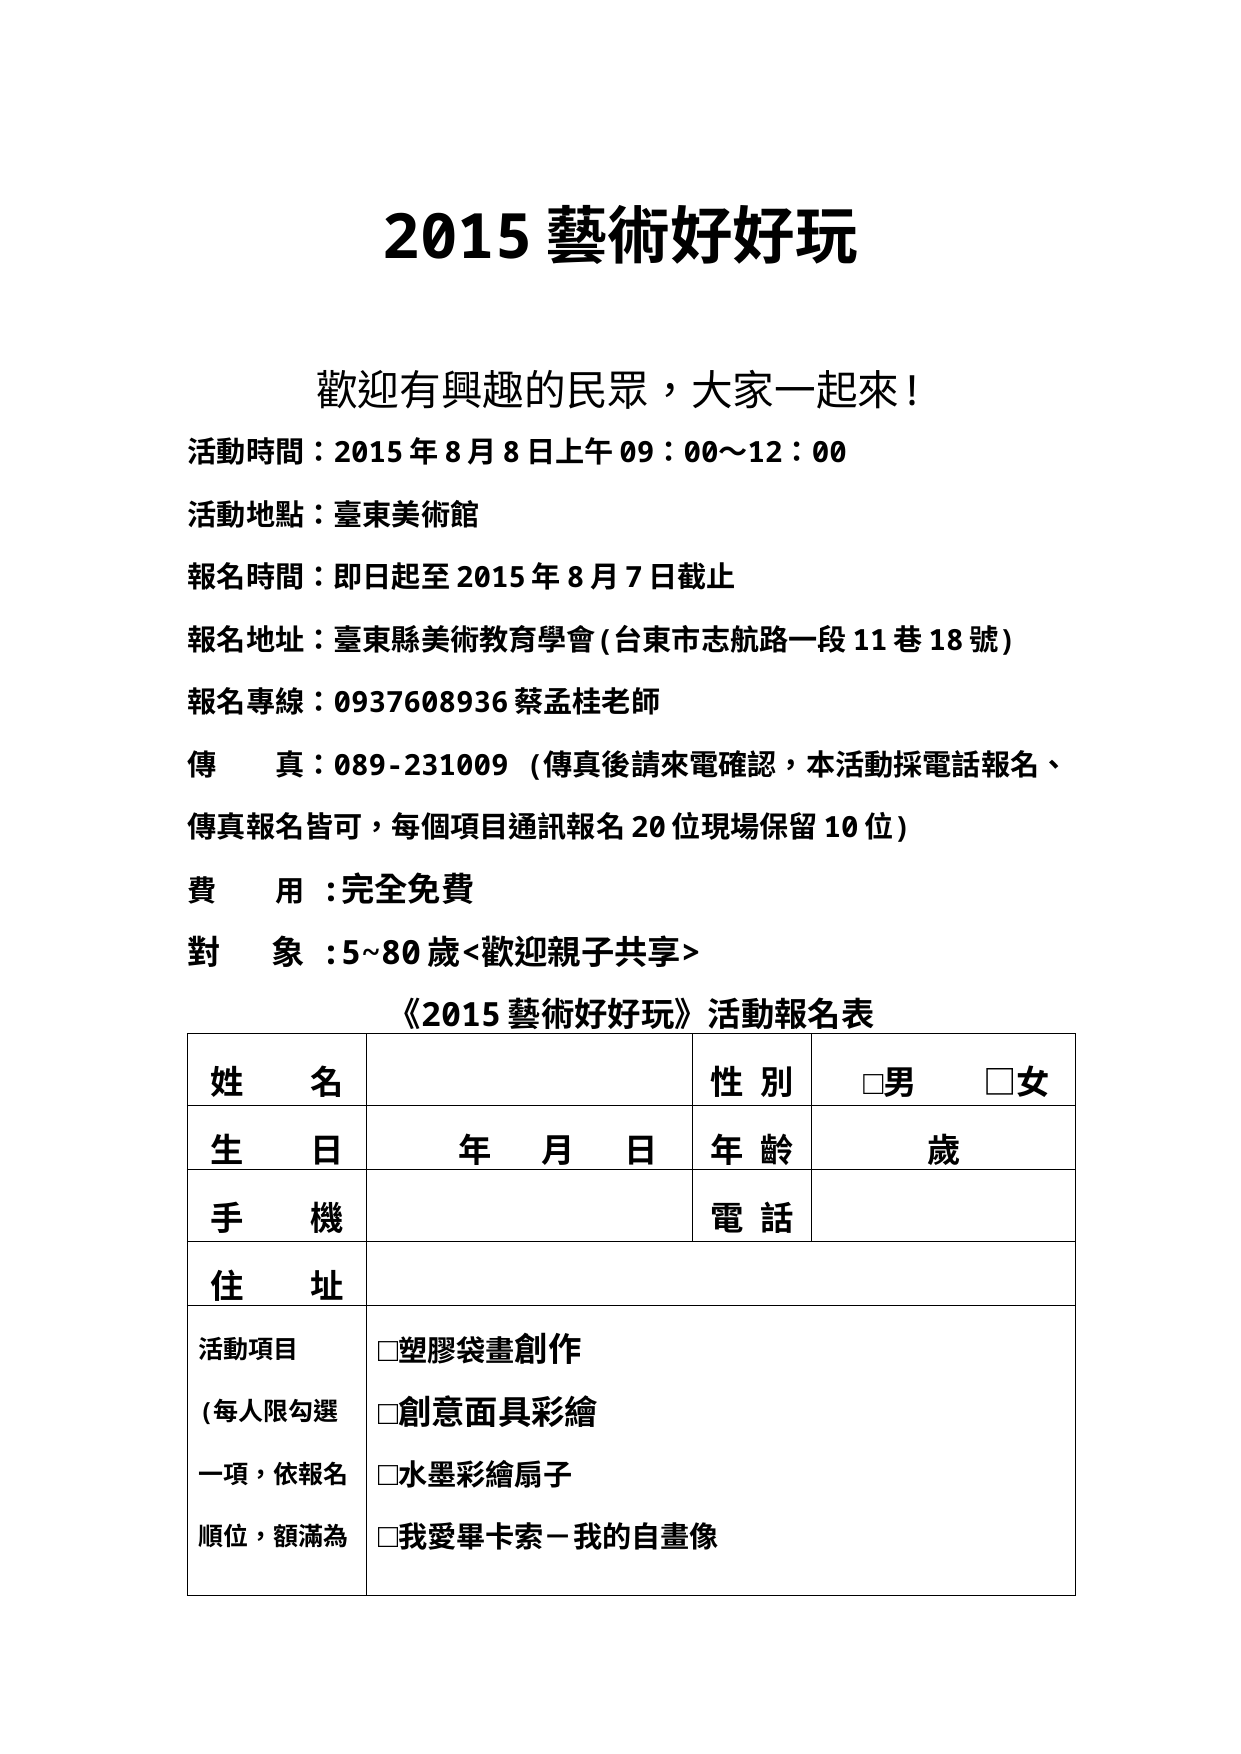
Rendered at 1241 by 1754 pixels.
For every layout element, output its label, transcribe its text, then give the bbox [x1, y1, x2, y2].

table_cell 年 月 日 [367, 1106, 692, 1169]
text 報名時間：即日起至2015年8月7日截止 [187, 533, 1053, 596]
table_cell 生 日 [188, 1106, 366, 1169]
table_header 姓 名 [188, 1034, 366, 1105]
table_header □男 □女 [812, 1034, 1075, 1105]
table_cell 手 機 [188, 1170, 366, 1241]
text 報名專線：0937608936蔡孟桂老師 [187, 658, 1053, 721]
text 報名地址：臺東縣美術教育學會(台東市志航路一段11巷18號) [187, 596, 1053, 658]
table_cell 歲 [812, 1106, 1075, 1169]
table_header 性 別 [693, 1034, 811, 1105]
text 《2015藝術好好玩》活動報名表 [187, 971, 1053, 1033]
table_cell [812, 1170, 1075, 1241]
table_cell [367, 1170, 692, 1241]
text 對 象 :5~80歲<歡迎親子共享> [187, 908, 1053, 971]
text 歡迎有興趣的民眾，大家一起來! [187, 346, 1053, 408]
text 2015藝術好好玩 [187, 158, 1053, 283]
text 活動時間：2015年8月8日上午09：00～12：00 [187, 408, 1053, 471]
text 傳 真：089-231009 (傳真後請來電確認，本活動採電話報名、傳真報名皆可，每個項目通訊報名20位現場保留10位) [187, 721, 1053, 846]
table_cell □塑膠袋畫創作 □創意面具彩繪 □水墨彩繪扇子 □我愛畢卡索－我的自畫像 [367, 1306, 1075, 1595]
table_cell 活動項目 (每人限勾選一項，依報名順位，額滿為 [188, 1306, 366, 1595]
text 活動地點：臺東美術館 [187, 471, 1053, 533]
table_cell 年 齡 [693, 1106, 811, 1169]
table_cell 住 址 [188, 1242, 366, 1305]
table_cell 電 話 [693, 1170, 811, 1241]
table_cell [367, 1242, 1075, 1305]
table_header [367, 1034, 692, 1105]
text 費 用 :完全免費 [187, 846, 1053, 908]
